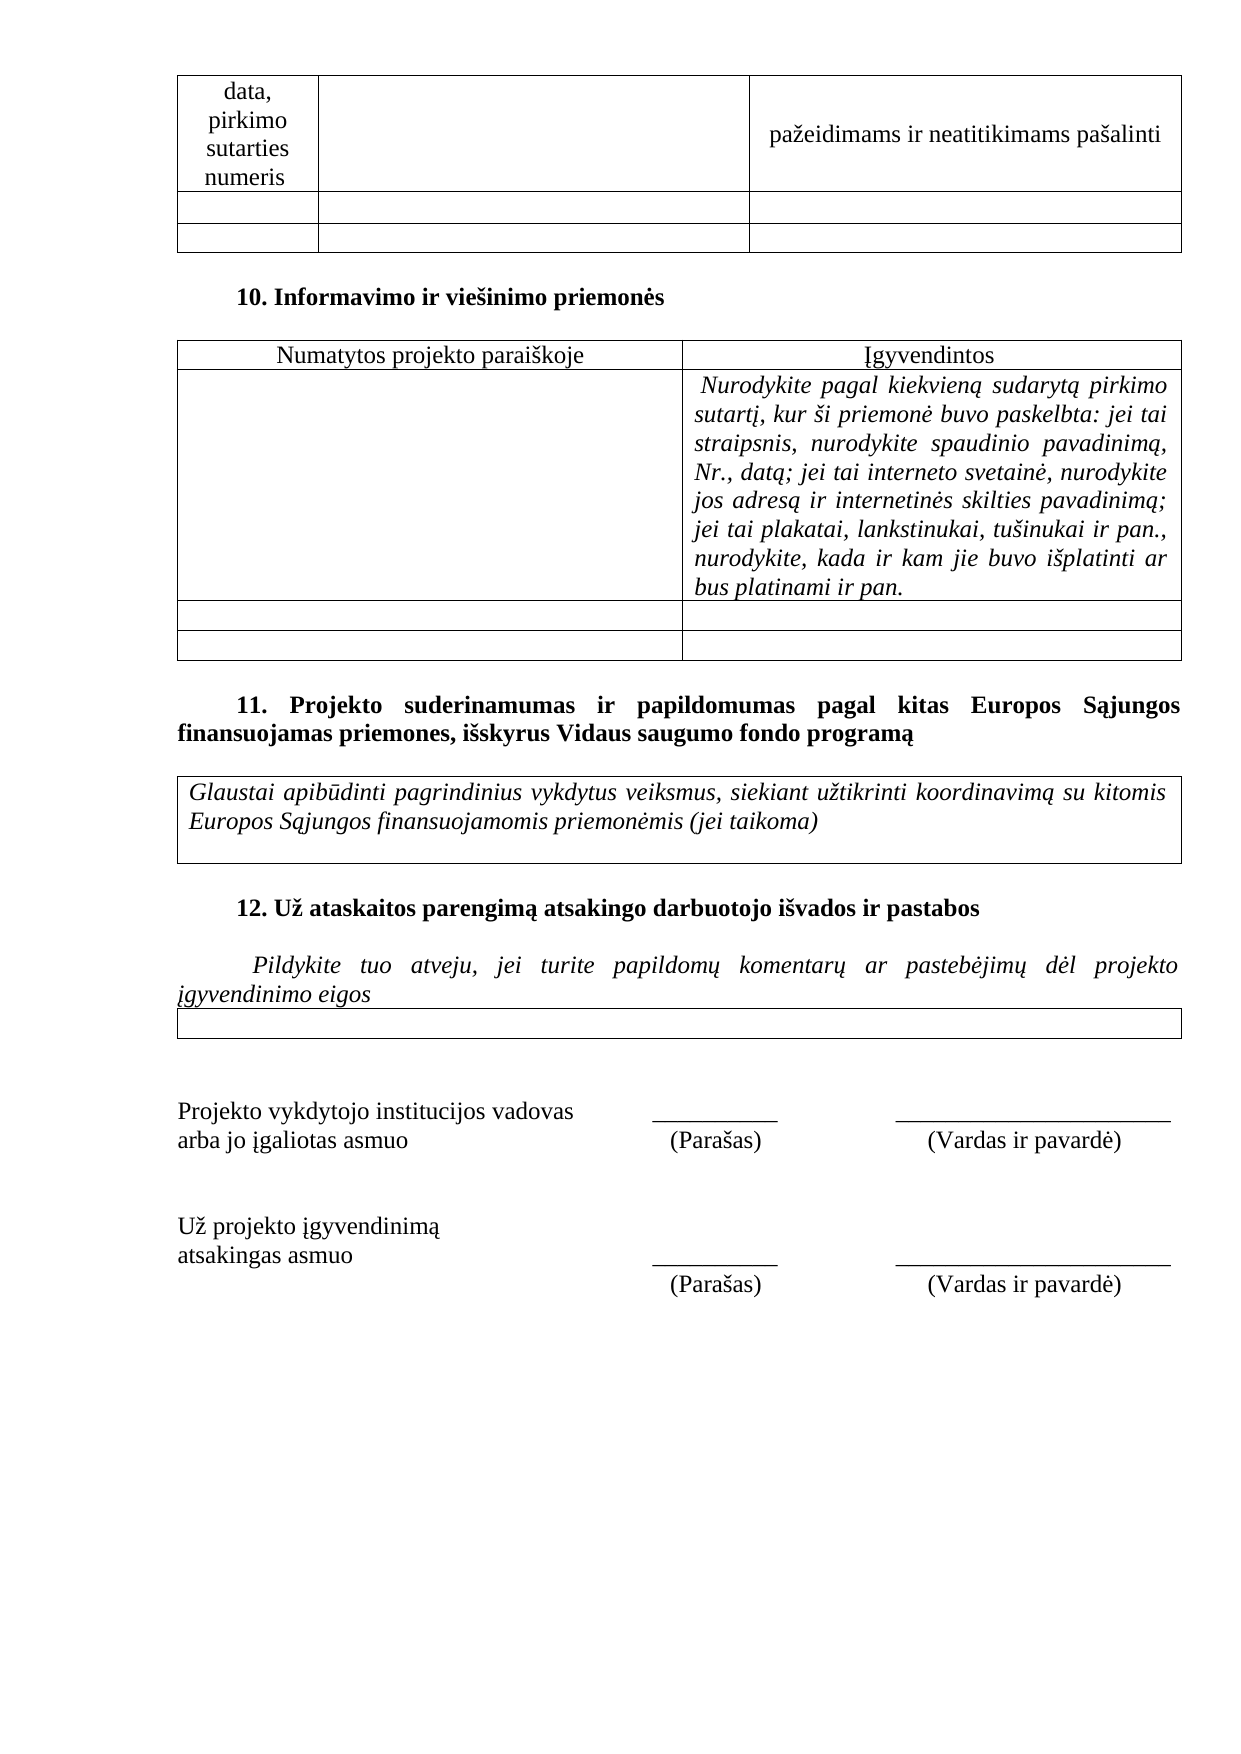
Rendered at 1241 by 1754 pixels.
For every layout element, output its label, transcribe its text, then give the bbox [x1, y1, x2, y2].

table_header Įgyvendintos [683, 341, 1181, 369]
table_header [319, 76, 749, 191]
table_header pažeidimams ir neatitikimams pašalinti [750, 76, 1181, 191]
text (Parašas) (Vardas ir pavardė) [177, 1269, 1181, 1298]
table_cell [178, 224, 318, 252]
table_cell [683, 601, 1181, 630]
table_cell [319, 192, 749, 222]
table_header Numatytos projekto paraiškoje [178, 341, 682, 369]
table_cell [750, 224, 1181, 252]
table_cell [178, 631, 682, 660]
table_cell [178, 192, 318, 222]
table_cell [178, 601, 682, 630]
table_cell [750, 192, 1181, 222]
text Už projekto įgyvendinimą [177, 1211, 1181, 1240]
table_cell [683, 631, 1181, 660]
table_header Glaustai apibūdinti pagrindinius vykdytus veiksmus, siekiant užtikrinti koordinavimą su kitomis Europos Sąjungos finansuojamomis priemonėmis (jei taikoma) [178, 777, 1181, 863]
text arba jo įgaliotas asmuo (Parašas) (Vardas ir pavardė) [177, 1125, 1181, 1154]
text Projekto vykdytojo institucijos vadovas __________ ______________________ [177, 1096, 1181, 1125]
table_header data, pirkimo sutarties numeris [178, 76, 318, 191]
table_cell Nurodykite pagal kiekvieną sudarytą pirkimo sutartį, kur ši priemonė buvo paskelbta: jei tai straipsnis, nurodykite spaudinio pavadinimą, Nr., datą; jei tai interneto svetainė, nurodykite jos adresą ir internetinės skilties pavadinimą; jei tai plakatai, lankstinukai, tušinukai ir pan., nurodykite, kada ir kam jie buvo išplatinti ar bus platinami ir pan. [683, 370, 1181, 600]
text 12. Už ataskaitos parengimą atsakingo darbuotojo išvados ir pastabos [177, 893, 1181, 922]
text Pildykite tuo atveju, jei turite papildomų komentarų ar pastebėjimų dėl projekto įgyvendinimo eigos [177, 951, 1181, 1008]
text 11. Projekto suderinamumas ir papildomumas pagal kitas Europos Sąjungos finansuojamas priemones, išskyrus Vidaus saugumo fondo programą [177, 690, 1181, 747]
table_cell [178, 370, 682, 600]
text 10. Informavimo ir viešinimo priemonės [177, 282, 1181, 311]
table_header [178, 1009, 1181, 1038]
table_cell [319, 224, 749, 252]
text atsakingas asmuo __________ ______________________ [177, 1240, 1181, 1269]
